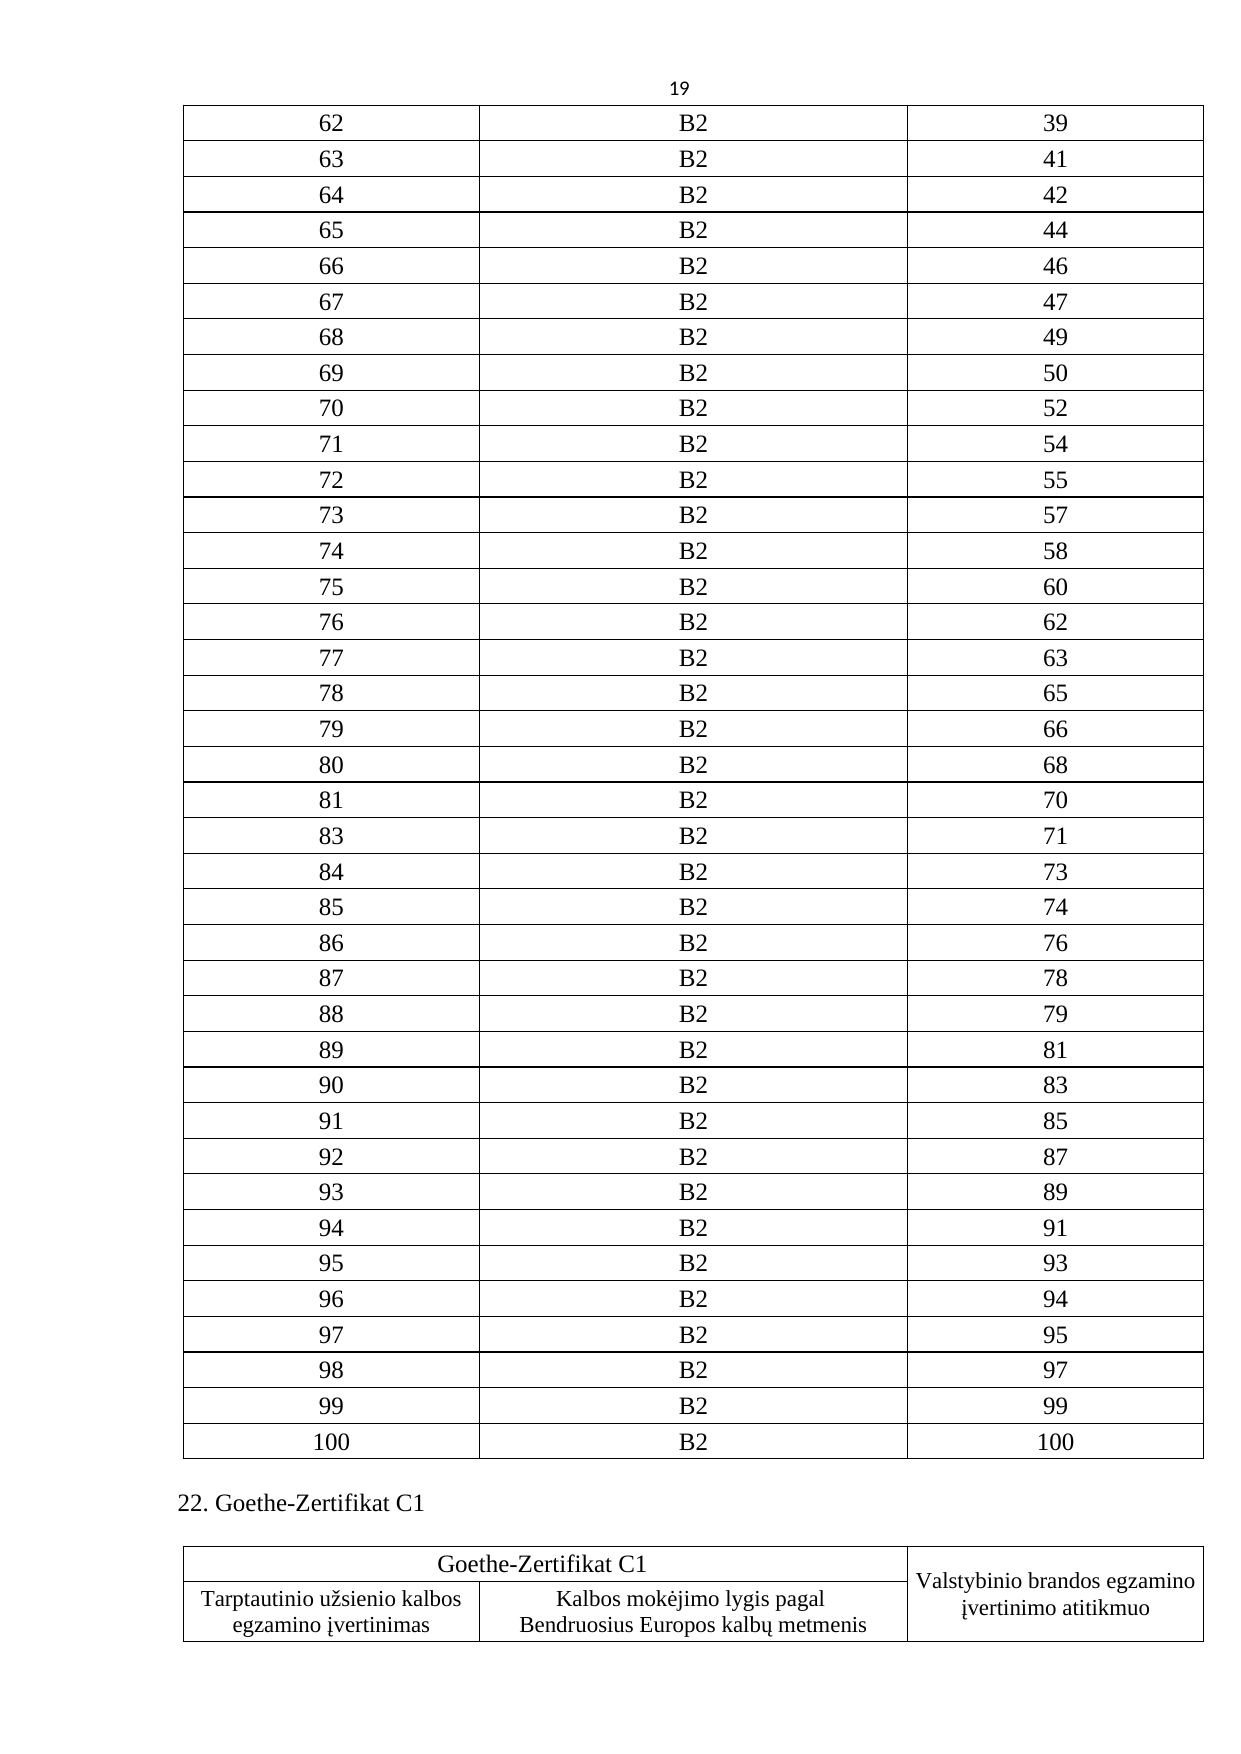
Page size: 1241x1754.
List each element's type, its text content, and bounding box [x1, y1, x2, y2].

table_cell 58 [908, 533, 1203, 568]
table_cell 67 [184, 284, 479, 318]
table_cell 65 [908, 676, 1203, 710]
table_cell B2 [480, 640, 907, 674]
table_cell 44 [908, 213, 1203, 247]
table_cell 68 [184, 319, 479, 354]
table_cell 87 [908, 1139, 1203, 1173]
table_cell B2 [480, 783, 907, 817]
table_cell 93 [908, 1246, 1203, 1280]
table_cell B2 [480, 961, 907, 995]
table_cell 76 [184, 604, 479, 639]
table_cell 68 [908, 747, 1203, 781]
table_cell B2 [480, 391, 907, 425]
table_cell B2 [480, 996, 907, 1031]
table_cell 73 [184, 498, 479, 532]
table_cell 99 [908, 1388, 1203, 1423]
table_cell B2 [480, 676, 907, 710]
table_cell 79 [908, 996, 1203, 1031]
table_cell 71 [184, 426, 479, 461]
table_cell 95 [184, 1246, 479, 1280]
table_cell B2 [480, 1103, 907, 1138]
table_cell B2 [480, 462, 907, 496]
table_cell B2 [480, 1139, 907, 1173]
table_cell 64 [184, 177, 479, 211]
table_cell B2 [480, 1246, 907, 1280]
table_cell 70 [908, 783, 1203, 817]
table_cell 42 [908, 177, 1203, 211]
table_cell B2 [480, 569, 907, 603]
table_cell 89 [908, 1174, 1203, 1209]
table_cell 72 [184, 462, 479, 496]
table_cell 81 [908, 1032, 1203, 1066]
table_cell B2 [480, 889, 907, 924]
table_cell 100 [908, 1424, 1203, 1458]
table_cell 80 [184, 747, 479, 781]
table_cell 88 [184, 996, 479, 1031]
table_cell 85 [184, 889, 479, 924]
table_cell 84 [184, 854, 479, 888]
table_cell 87 [184, 961, 479, 995]
table_cell 62 [184, 106, 479, 140]
table_cell 94 [184, 1210, 479, 1244]
table_cell B2 [480, 818, 907, 853]
table_cell 78 [184, 676, 479, 710]
table_cell 86 [184, 925, 479, 959]
table_cell Tarptautinio užsienio kalbos egzamino įvertinimas [184, 1582, 479, 1641]
table_cell B2 [480, 1174, 907, 1209]
table_cell 99 [184, 1388, 479, 1423]
table_cell 57 [908, 498, 1203, 532]
table_cell 74 [908, 889, 1203, 924]
table_cell B2 [480, 1317, 907, 1351]
table_cell B2 [480, 604, 907, 639]
table_cell B2 [480, 711, 907, 746]
table_cell 95 [908, 1317, 1203, 1351]
table_cell B2 [480, 106, 907, 140]
table_cell B2 [480, 213, 907, 247]
table_cell B2 [480, 1210, 907, 1244]
table_cell 71 [908, 818, 1203, 853]
table_cell 47 [908, 284, 1203, 318]
table_cell B2 [480, 426, 907, 461]
table_cell 83 [184, 818, 479, 853]
table_cell 70 [184, 391, 479, 425]
table_cell 41 [908, 141, 1203, 176]
table_cell B2 [480, 1032, 907, 1066]
table_cell 66 [184, 248, 479, 283]
table_cell 100 [184, 1424, 479, 1458]
table_cell 85 [908, 1103, 1203, 1138]
table_cell 94 [908, 1281, 1203, 1316]
text 22. Goethe-Zertifikat C1 [177, 1488, 1181, 1517]
table_header Goethe-Zertifikat C1 [184, 1547, 907, 1581]
table_cell 50 [908, 355, 1203, 389]
table_cell B2 [480, 1388, 907, 1423]
table_cell 65 [184, 213, 479, 247]
table_cell 90 [184, 1068, 479, 1102]
table_cell B2 [480, 319, 907, 354]
table_cell 76 [908, 925, 1203, 959]
table_cell 66 [908, 711, 1203, 746]
table_cell 78 [908, 961, 1203, 995]
table_cell 63 [184, 141, 479, 176]
table_cell 69 [184, 355, 479, 389]
table_cell 60 [908, 569, 1203, 603]
table_cell 52 [908, 391, 1203, 425]
table_cell 97 [184, 1317, 479, 1351]
table_cell 39 [908, 106, 1203, 140]
table_cell 96 [184, 1281, 479, 1316]
table_cell 49 [908, 319, 1203, 354]
table_cell 75 [184, 569, 479, 603]
table_cell B2 [480, 498, 907, 532]
table_cell B2 [480, 1424, 907, 1458]
table_cell B2 [480, 1068, 907, 1102]
table_cell B2 [480, 925, 907, 959]
table_cell 55 [908, 462, 1203, 496]
table_cell 62 [908, 604, 1203, 639]
table_cell 98 [184, 1353, 479, 1387]
table_cell B2 [480, 533, 907, 568]
table_cell 81 [184, 783, 479, 817]
table_cell 91 [184, 1103, 479, 1138]
table_cell B2 [480, 747, 907, 781]
table_cell B2 [480, 355, 907, 389]
table_cell B2 [480, 1281, 907, 1316]
table_cell 97 [908, 1353, 1203, 1387]
table_cell 91 [908, 1210, 1203, 1244]
table_cell 54 [908, 426, 1203, 461]
table_cell B2 [480, 1353, 907, 1387]
table_header Valstybinio brandos egzamino įvertinimo atitikmuo [908, 1547, 1203, 1641]
table_cell 83 [908, 1068, 1203, 1102]
table_cell 46 [908, 248, 1203, 283]
table_cell 77 [184, 640, 479, 674]
table_cell 63 [908, 640, 1203, 674]
table_cell 92 [184, 1139, 479, 1173]
table_cell 93 [184, 1174, 479, 1209]
table_cell 74 [184, 533, 479, 568]
table_cell B2 [480, 284, 907, 318]
table_cell B2 [480, 854, 907, 888]
table_cell B2 [480, 141, 907, 176]
table_cell B2 [480, 248, 907, 283]
table_cell 79 [184, 711, 479, 746]
table_cell 73 [908, 854, 1203, 888]
table_cell Kalbos mokėjimo lygis pagal Bendruosius Europos kalbų metmenis [480, 1582, 907, 1641]
table_cell 89 [184, 1032, 479, 1066]
table_cell B2 [480, 177, 907, 211]
